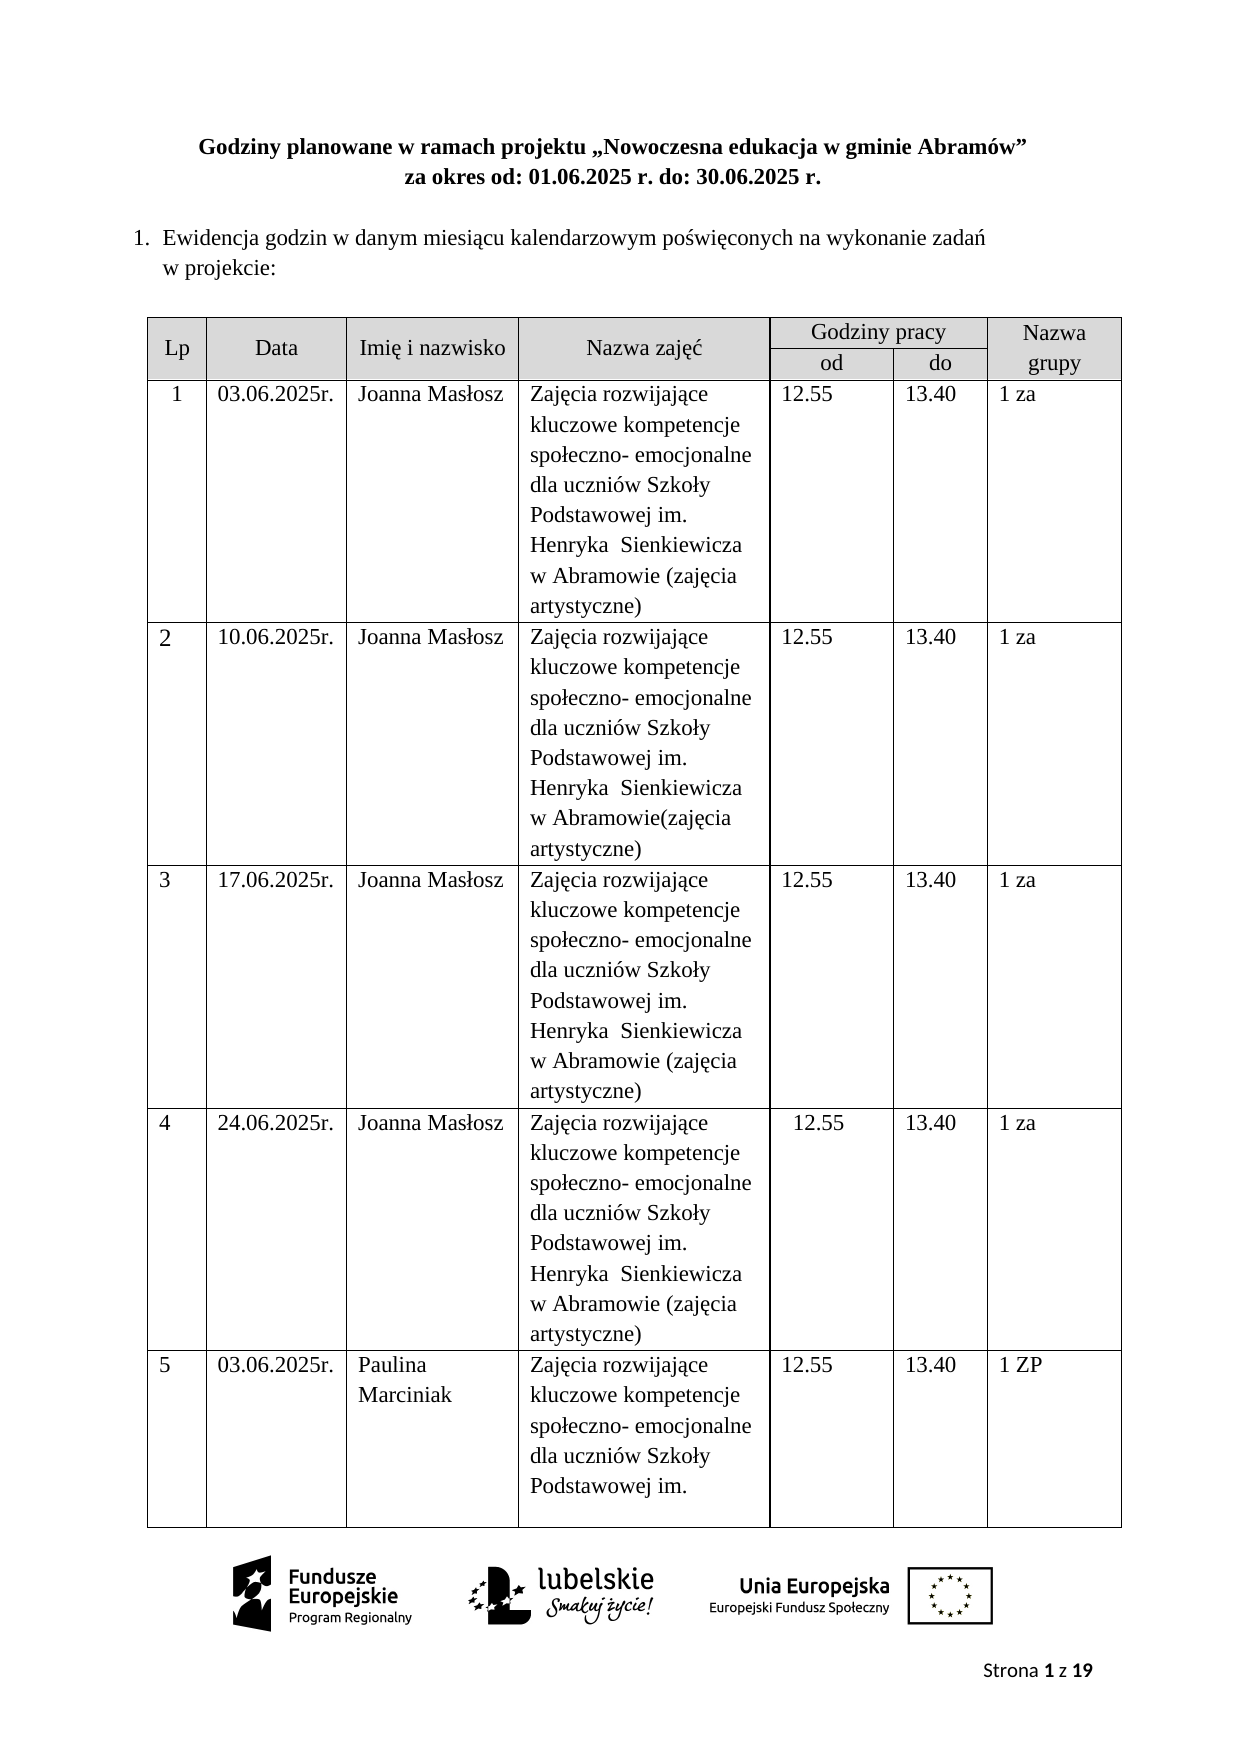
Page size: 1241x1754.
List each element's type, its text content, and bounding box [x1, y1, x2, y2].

table_cell 13.40 [894, 1109, 987, 1350]
table_cell Zajęcia rozwijające kluczowe kompetencje społeczno- emocjonalne dla uczniów Szkoły Podstawowej im. Henryka Sienkiewicza w Abramowie (zajęcia artystyczne) [519, 866, 769, 1108]
table_cell 03.06.2025r. [207, 381, 346, 622]
table_cell od [771, 349, 893, 379]
table_cell 3 [148, 866, 206, 1108]
table_cell 12.55 [771, 623, 893, 865]
text za okres od: 01.06.2025 r. do: 30.06.2025 r. [133, 163, 1093, 189]
table_cell 12.55 [771, 866, 893, 1108]
table_cell 13.40 [894, 1351, 987, 1527]
table_cell Joanna Masłosz [347, 623, 518, 865]
table_cell 17.06.2025r. [207, 866, 346, 1108]
table_cell 10.06.2025r. [207, 623, 346, 865]
table_cell 13.40 [894, 623, 987, 865]
table_header Nazwa grupy [988, 318, 1121, 379]
table_cell 1 za [988, 381, 1121, 622]
table_cell 12.55 [771, 1351, 893, 1527]
table_cell Zajęcia rozwijające kluczowe kompetencje społeczno- emocjonalne dla uczniów Szkoły Podstawowej im. Henryka Sienkiewicza w Abramowie (zajęcia artystyczne) [519, 1109, 769, 1350]
table_cell 2 [148, 623, 206, 865]
table_header Imię i nazwisko [347, 318, 518, 379]
table_cell 12.55 [771, 381, 893, 622]
table_cell do [894, 349, 987, 379]
table_cell 4 [148, 1109, 206, 1350]
table_cell 12.55 [771, 1109, 893, 1350]
table_cell Zajęcia rozwijające kluczowe kompetencje społeczno- emocjonalne dla uczniów Szkoły Podstawowej im. Henryka Sienkiewicza w Abramowie (zajęcia artystyczne) [519, 381, 769, 622]
table_cell Zajęcia rozwijające kluczowe kompetencje społeczno- emocjonalne dla uczniów Szkoły Podstawowej im. Henryka Sienkiewicza w Abramowie(zajęcia artystyczne) [519, 623, 769, 865]
table_header Godziny pracy [771, 318, 987, 348]
text Godziny planowane w ramach projektu „Nowoczesna edukacja w gminie Abramów” [133, 133, 1093, 159]
table_cell 03.06.2025r. [207, 1351, 346, 1527]
table_header Data [207, 318, 346, 379]
table_cell Paulina Marciniak [347, 1351, 518, 1527]
list Ewidencja godzin w danym miesiącu kalendarzowym poświęconych na wykonanie zadań w projekcie: [133, 223, 1093, 280]
table_cell 5 [148, 1351, 206, 1527]
table_cell 13.40 [894, 381, 987, 622]
table_cell 24.06.2025r. [207, 1109, 346, 1350]
table_cell 1 za [988, 1109, 1121, 1350]
table_cell Joanna Masłosz [347, 381, 518, 622]
table_header Nazwa zajęć [519, 318, 769, 379]
table_cell 13.40 [894, 866, 987, 1108]
table_cell Joanna Masłosz [347, 866, 518, 1108]
table_cell Zajęcia rozwijające kluczowe kompetencje społeczno- emocjonalne dla uczniów Szkoły Podstawowej im. [519, 1351, 769, 1527]
table_cell 1 za [988, 623, 1121, 865]
table_cell Joanna Masłosz [347, 1109, 518, 1350]
table_cell 1 ZP [988, 1351, 1121, 1527]
table_header Lp [148, 318, 206, 379]
table_cell 1 [148, 381, 206, 622]
table_cell 1 za [988, 866, 1121, 1108]
